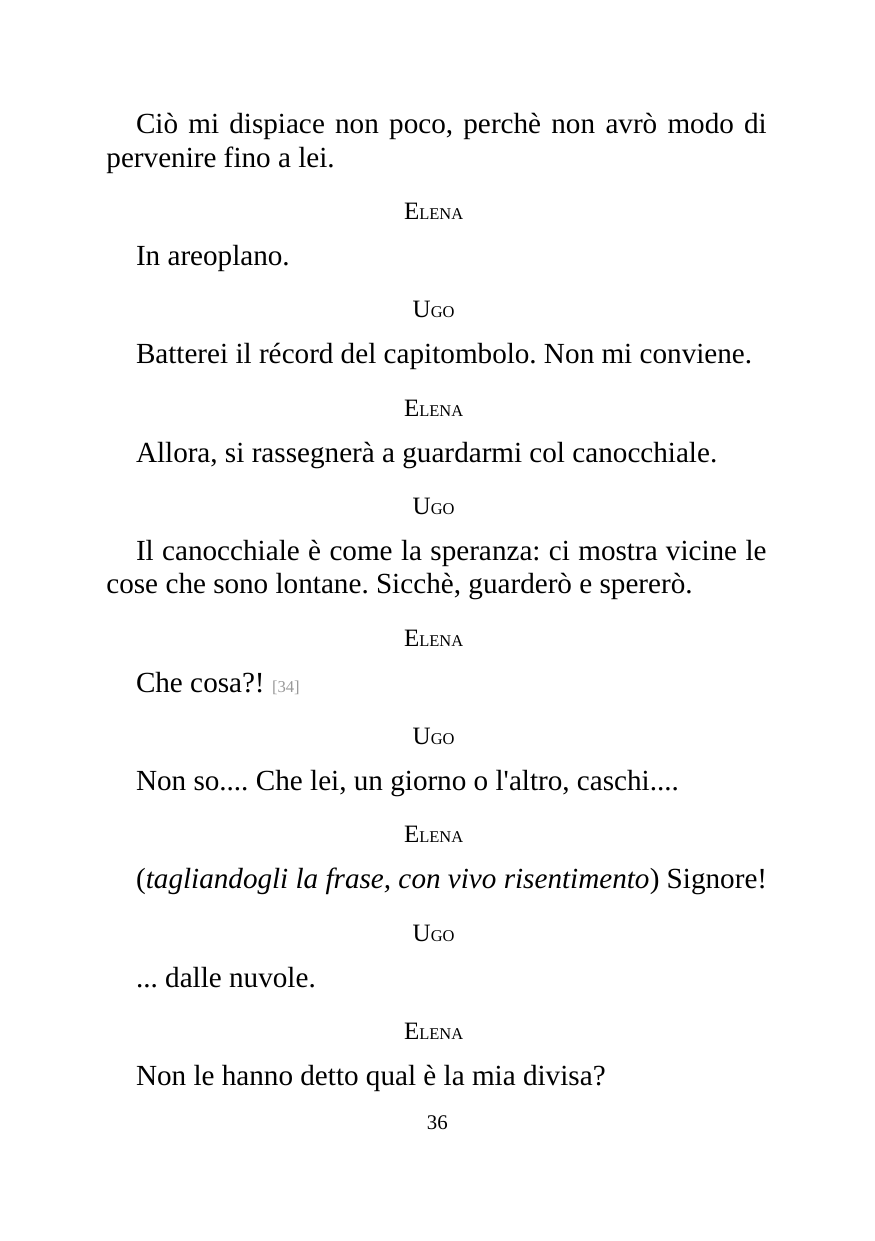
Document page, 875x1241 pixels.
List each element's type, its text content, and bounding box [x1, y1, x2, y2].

text Elena [106, 1012, 768, 1046]
text In areoplano. [106, 238, 768, 272]
text Elena [106, 192, 768, 226]
text Non le hanno detto qual è la mia divisa? [106, 1058, 768, 1092]
text Che cosa?! [34] [106, 665, 768, 698]
text Elena [106, 619, 768, 652]
text Batterei il récord del capitombolo. Non mi conviene. [106, 336, 768, 370]
text ... dalle nuvole. [106, 960, 768, 993]
text Ugo [106, 290, 768, 324]
text Elena [106, 389, 768, 422]
text Elena [106, 816, 768, 849]
text Allora, si rassegnerà a guardarmi col canocchiale. [106, 435, 768, 468]
text Ugo [106, 717, 768, 751]
text Ugo [106, 487, 768, 521]
text Ugo [106, 914, 768, 947]
text Non so.... Che lei, un giorno o l'altro, caschi.... [106, 763, 768, 797]
text (tagliandogli la frase, con vivo risentimento) Signore! [106, 862, 768, 895]
text Il canocchiale è come la speranza: ci mostra vicine le cose che sono lontane. Sicchè, guarderò e spererò. [106, 533, 768, 600]
text Ciò mi dispiace non poco, perchè non avrò modo di pervenire fino a lei. [106, 106, 768, 173]
